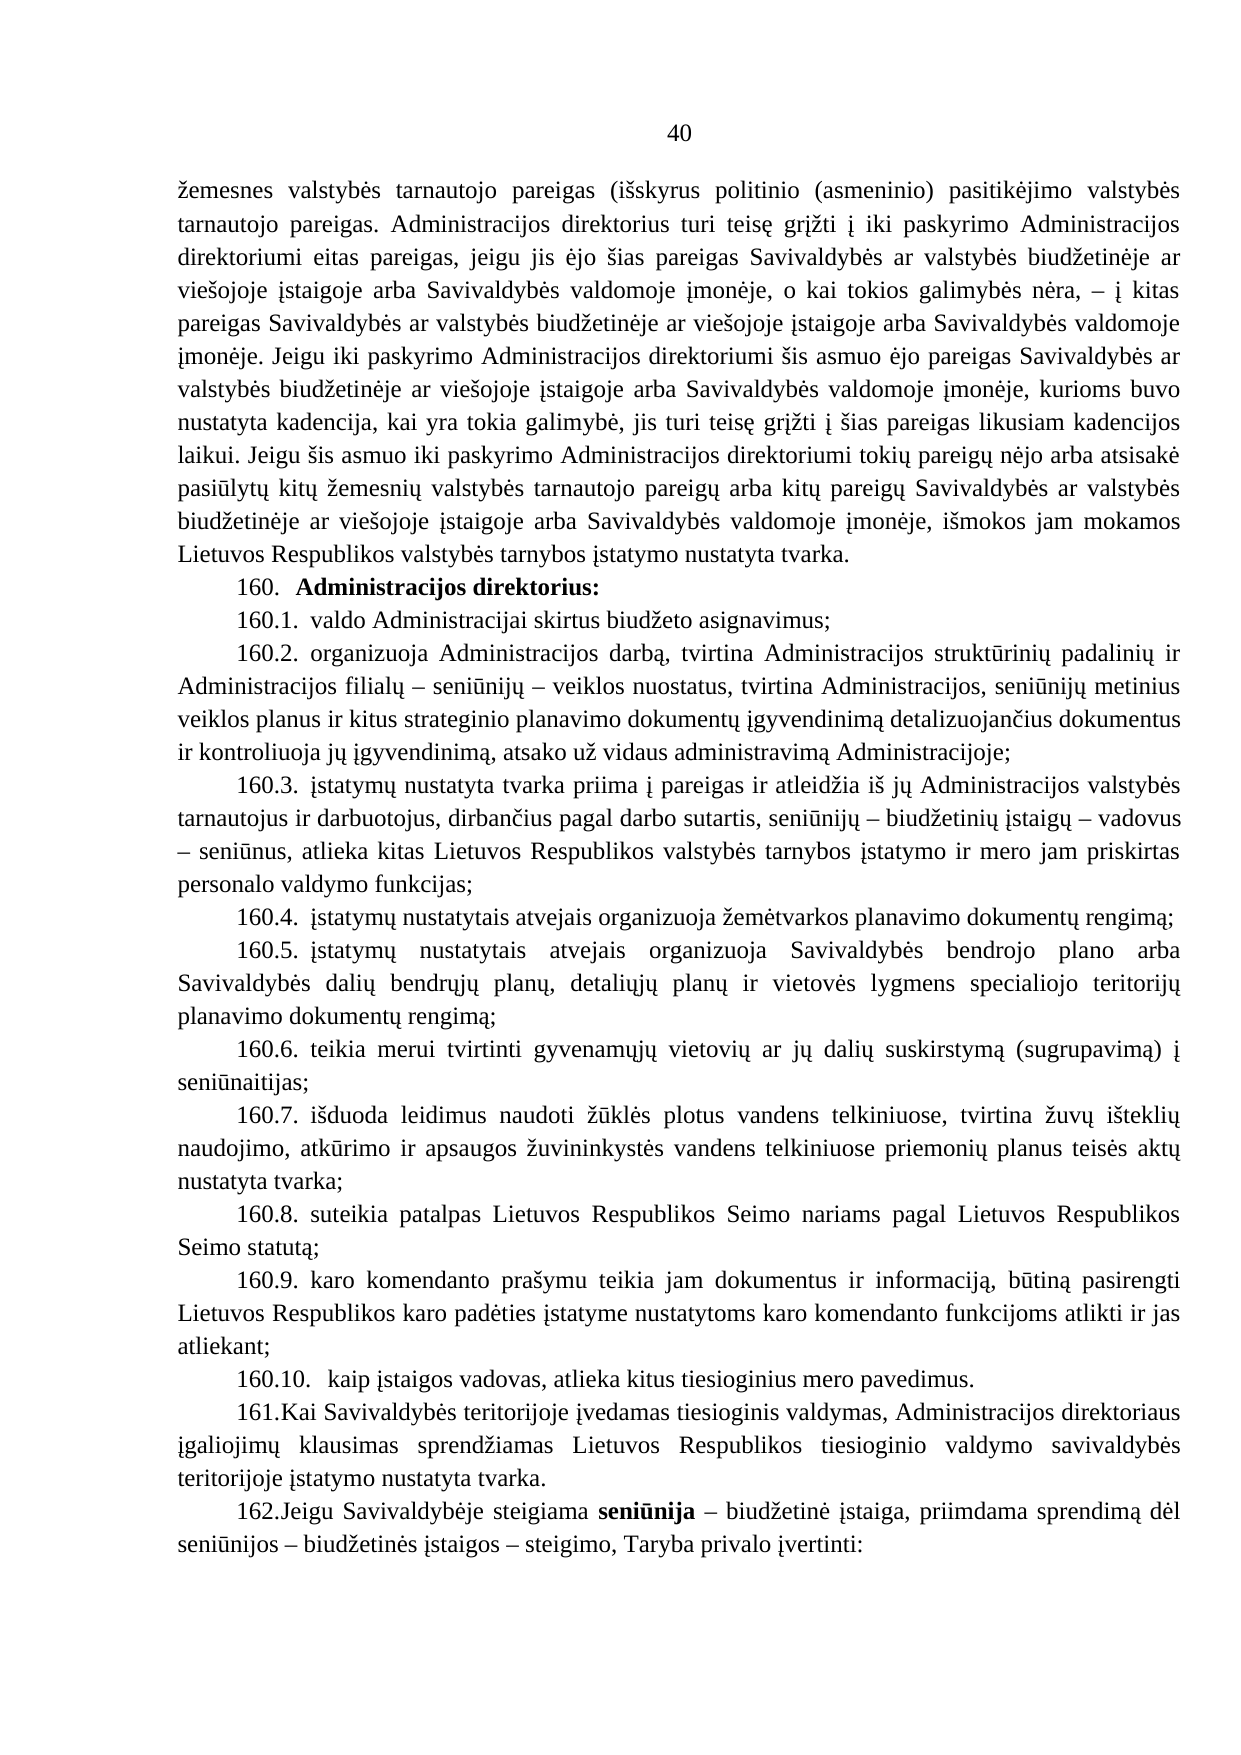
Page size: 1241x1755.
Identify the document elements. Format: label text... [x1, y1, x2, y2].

text 160.2. organizuoja Administracijos darbą, tvirtina Administracijos struktūrinių padalinių ir Administracijos filialų – seniūnijų – veiklos nuostatus, tvirtina Administracijos, seniūnijų metinius veiklos planus ir kitus strateginio planavimo dokumentų įgyvendinimą detalizuojančius dokumentus ir kontroliuoja jų įgyvendinimą, atsako už vidaus administravimą Administracijoje; [177, 638, 1181, 766]
text 160.3. įstatymų nustatyta tvarka priima į pareigas ir atleidžia iš jų Administracijos valstybės tarnautojus ir darbuotojus, dirbančius pagal darbo sutartis, seniūnijų – biudžetinių įstaigų – vadovus – seniūnus, atlieka kitas Lietuvos Respublikos valstybės tarnybos įstatymo ir mero jam priskirtas personalo valdymo funkcijas; [177, 770, 1181, 898]
text 160.6. teikia merui tvirtinti gyvenamųjų vietovių ar jų dalių suskirstymą (sugrupavimą) į seniūnaitijas; [177, 1034, 1181, 1096]
text 162. Jeigu Savivaldybėje steigiama seniūnija – biudžetinė įstaiga, priimdama sprendimą dėl seniūnijos – biudžetinės įstaigos – steigimo, Taryba privalo įvertinti: [177, 1496, 1181, 1558]
text 160. Administracijos direktorius: [177, 572, 1181, 601]
text 160.5. įstatymų nustatytais atvejais organizuoja Savivaldybės bendrojo plano arba Savivaldybės dalių bendrųjų planų, detaliųjų planų ir vietovės lygmens specialiojo teritorijų planavimo dokumentų rengimą; [177, 935, 1181, 1030]
text 160.10. kaip įstaigos vadovas, atlieka kitus tiesioginius mero pavedimus. [177, 1364, 1181, 1393]
text 160.4. įstatymų nustatytais atvejais organizuoja žemėtvarkos planavimo dokumentų rengimą; [177, 902, 1181, 931]
text 161. Kai Savivaldybės teritorijoje įvedamas tiesioginis valdymas, Administracijos direktoriaus įgaliojimų klausimas sprendžiamas Lietuvos Respublikos tiesioginio valdymo savivaldybės teritorijoje įstatymo nustatyta tvarka. [177, 1397, 1181, 1492]
text žemesnes valstybės tarnautojo pareigas (išskyrus politinio (asmeninio) pasitikėjimo valstybės tarnautojo pareigas. Administracijos direktorius turi teisę grįžti į iki paskyrimo Administracijos direktoriumi eitas pareigas, jeigu jis ėjo šias pareigas Savivaldybės ar valstybės biudžetinėje ar viešojoje įstaigoje arba Savivaldybės valdomoje įmonėje, o kai tokios galimybės nėra, – į kitas pareigas Savivaldybės ar valstybės biudžetinėje ar viešojoje įstaigoje arba Savivaldybės valdomoje įmonėje. Jeigu iki paskyrimo Administracijos direktoriumi šis asmuo ėjo pareigas Savivaldybės ar valstybės biudžetinėje ar viešojoje įstaigoje arba Savivaldybės valdomoje įmonėje, kurioms buvo nustatyta kadencija, kai yra tokia galimybė, jis turi teisę grįžti į šias pareigas likusiam kadencijos laikui. Jeigu šis asmuo iki paskyrimo Administracijos direktoriumi tokių pareigų nėjo arba atsisakė pasiūlytų kitų žemesnių valstybės tarnautojo pareigų arba kitų pareigų Savivaldybės ar valstybės biudžetinėje ar viešojoje įstaigoje arba Savivaldybės valdomoje įmonėje, išmokos jam mokamos Lietuvos Respublikos valstybės tarnybos įstatymo nustatyta tvarka. [177, 176, 1181, 568]
text 160.8. suteikia patalpas Lietuvos Respublikos Seimo nariams pagal Lietuvos Respublikos Seimo statutą; [177, 1199, 1181, 1261]
text 160.7. išduoda leidimus naudoti žūklės plotus vandens telkiniuose, tvirtina žuvų išteklių naudojimo, atkūrimo ir apsaugos žuvininkystės vandens telkiniuose priemonių planus teisės aktų nustatyta tvarka; [177, 1100, 1181, 1195]
text 160.1. valdo Administracijai skirtus biudžeto asignavimus; [177, 605, 1181, 634]
text 160.9. karo komendanto prašymu teikia jam dokumentus ir informaciją, būtiną pasirengti Lietuvos Respublikos karo padėties įstatyme nustatytoms karo komendanto funkcijoms atlikti ir jas atliekant; [177, 1265, 1181, 1360]
